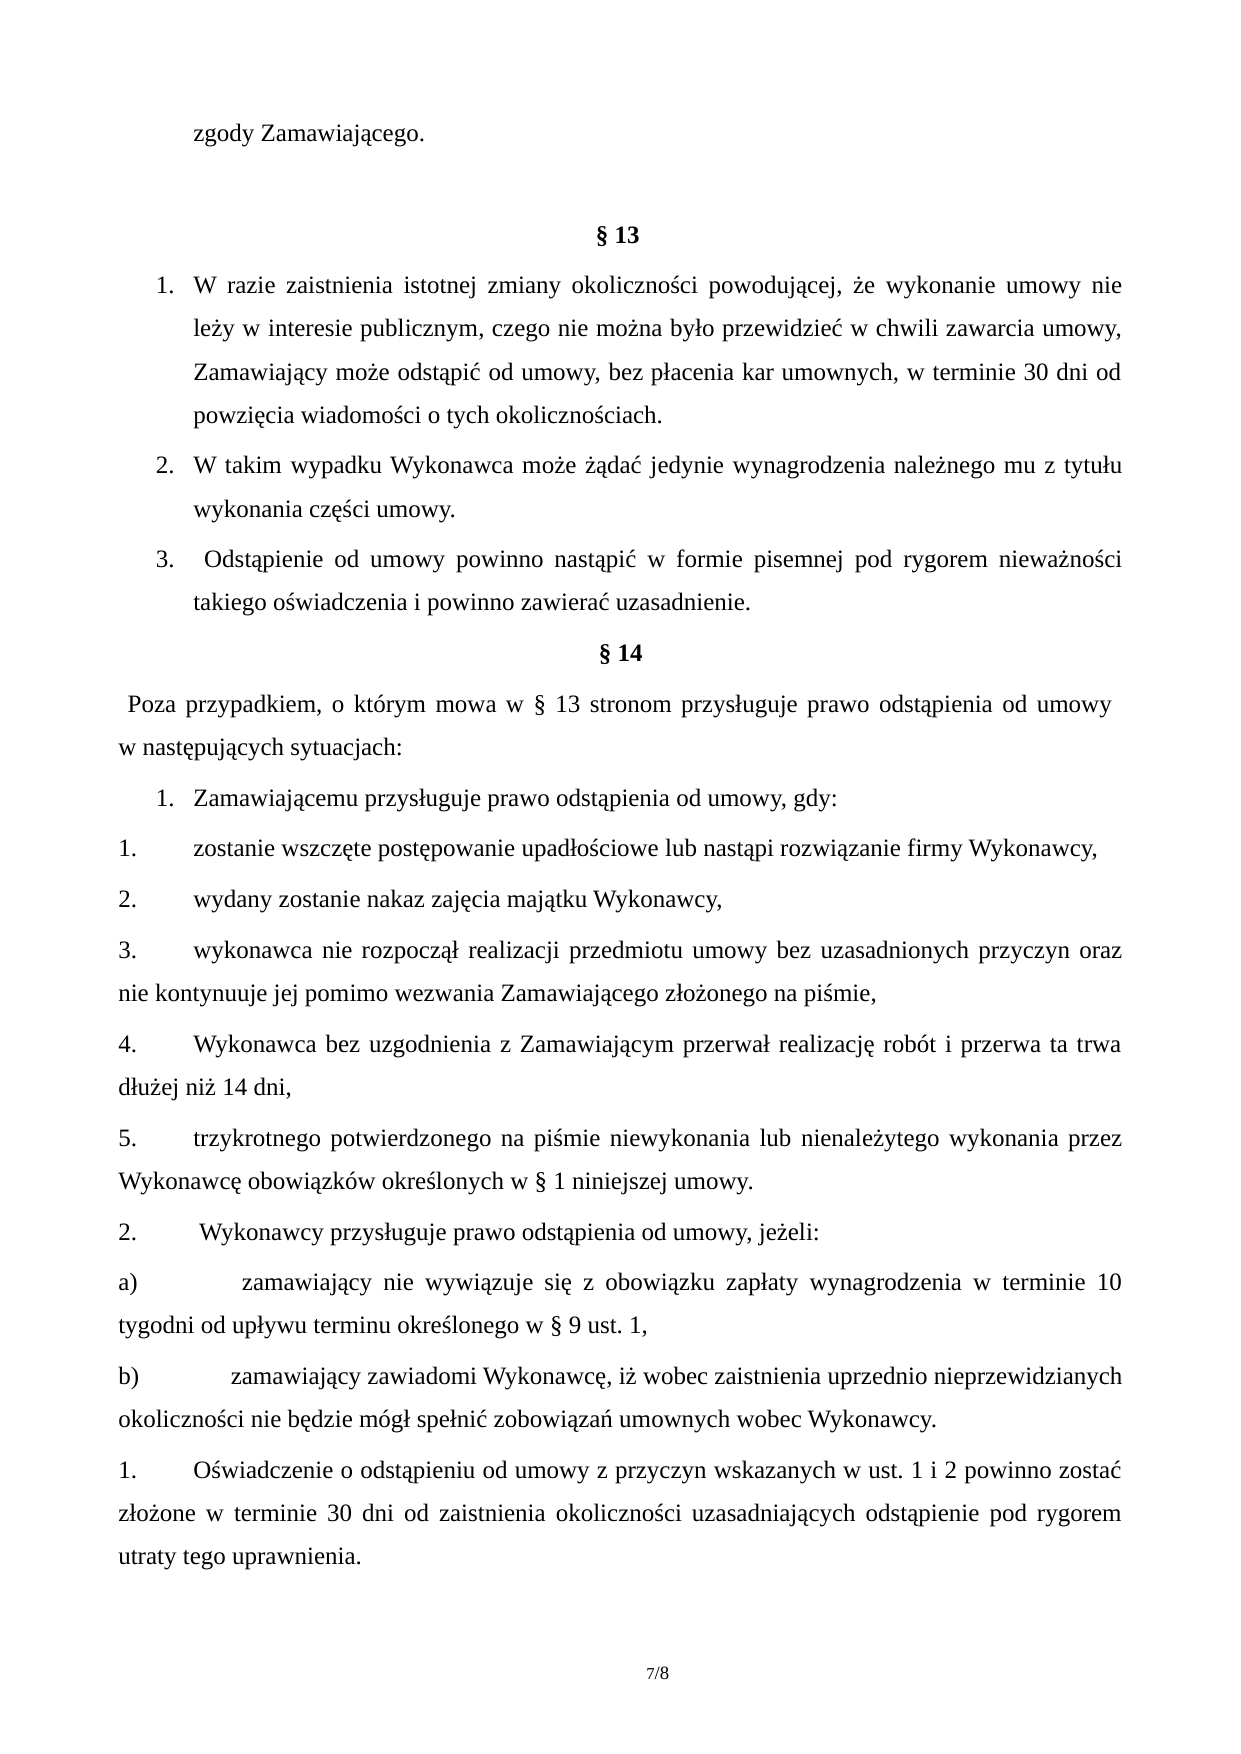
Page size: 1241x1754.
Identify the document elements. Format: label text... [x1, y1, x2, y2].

list wydany zostanie nakaz zajęcia majątku Wykonawcy, [118, 884, 1123, 913]
list zostanie wszczęte postępowanie upadłościowe lub nastąpi rozwiązanie firmy Wykonawcy, [118, 833, 1123, 862]
text § 14 [118, 638, 1123, 667]
list trzykrotnego potwierdzonego na piśmie niewykonania lub nienależytego wykonania przez Wykonawcę obowiązków określonych w § 1 niniejszej umowy. [118, 1123, 1123, 1194]
list W razie zaistnienia istotnej zmiany okoliczności powodującej, że wykonanie umowy nie leży w interesie publicznym, czego nie można było przewidzieć w chwili zawarcia umowy, Zamawiający może odstąpić od umowy, bez płacenia kar umownych, w terminie 30 dni od powzięcia wiadomości o tych okolicznościach. [156, 270, 1123, 428]
list Oświadczenie o odstąpieniu od umowy z przyczyn wskazanych w ust. 1 i 2 powinno zostać złożone w terminie 30 dni od zaistnienia okoliczności uzasadniających odstąpienie pod rygorem utraty tego uprawnienia. [118, 1455, 1123, 1570]
list zamawiający nie wywiązuje się z obowiązku zapłaty wynagrodzenia w terminie 10 tygodni od upływu terminu określonego w § 9 ust. 1, [118, 1267, 1123, 1339]
list Wykonawca bez uzgodnienia z Zamawiającym przerwał realizację robót i przerwa ta trwa dłużej niż 14 dni, [118, 1029, 1123, 1101]
list zgody Zamawiającego. [156, 118, 1123, 147]
text § 13 [118, 220, 1123, 248]
list Zamawiającemu przysługuje prawo odstąpienia od umowy, gdy: [156, 783, 1123, 812]
text Poza przypadkiem, o którym mowa w § 13 stronom przysługuje prawo odstąpienia od umowy w następujących sytuacjach: [118, 689, 1123, 761]
list wykonawca nie rozpoczął realizacji przedmiotu umowy bez uzasadnionych przyczyn oraz nie kontynuuje jej pomimo wezwania Zamawiającego złożonego na piśmie, [118, 935, 1123, 1007]
list zamawiający zawiadomi Wykonawcę, iż wobec zaistnienia uprzednio nieprzewidzianych okoliczności nie będzie mógł spełnić zobowiązań umownych wobec Wykonawcy. [118, 1361, 1123, 1433]
list 2. Wykonawcy przysługuje prawo odstąpienia od umowy, jeżeli: [118, 1217, 1123, 1245]
list Odstąpienie od umowy powinno nastąpić w formie pisemnej pod rygorem nieważności takiego oświadczenia i powinno zawierać uzasadnienie. [156, 544, 1123, 616]
list W takim wypadku Wykonawca może żądać jedynie wynagrodzenia należnego mu z tytułu wykonania części umowy. [156, 451, 1123, 522]
